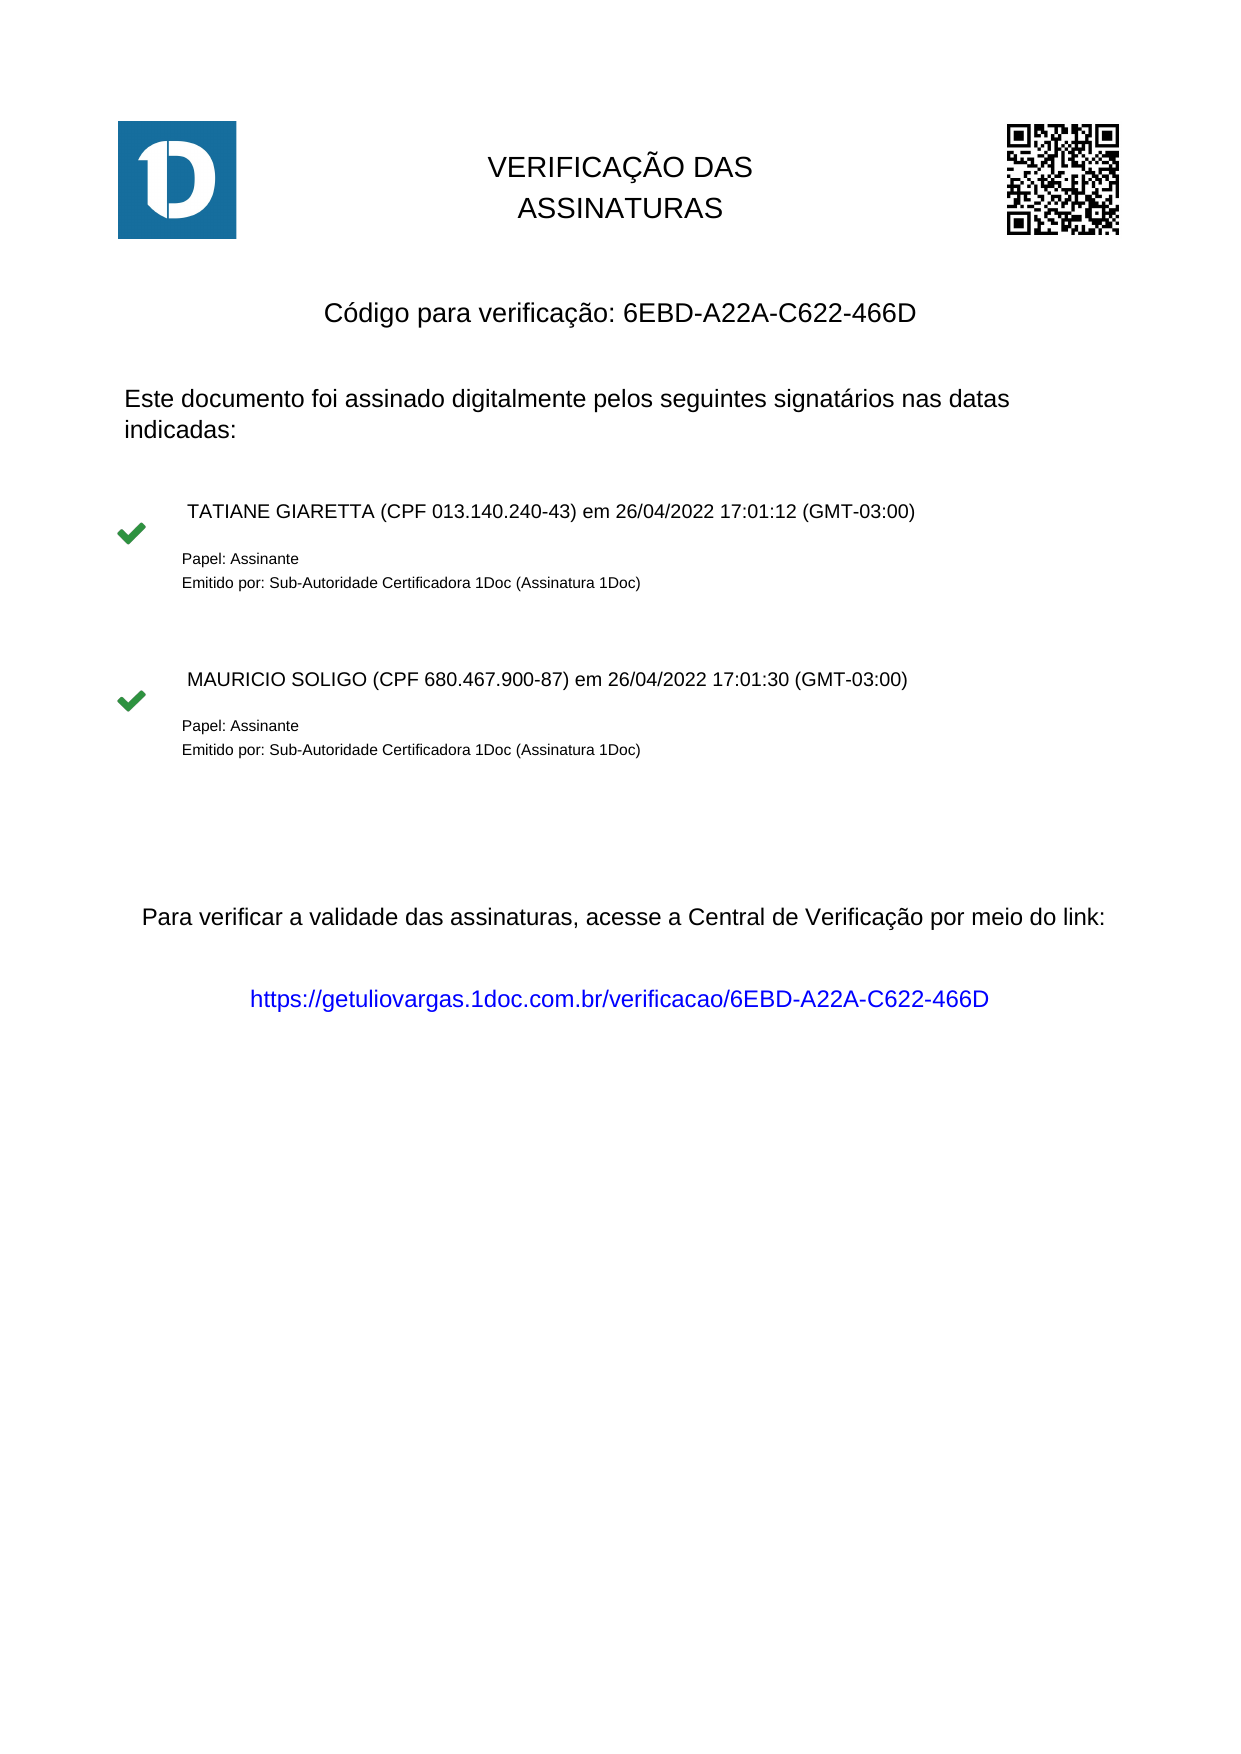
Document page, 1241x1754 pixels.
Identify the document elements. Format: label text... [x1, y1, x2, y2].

text Código para verificação: 6EBD-A22A-C622-466D [124, 297, 1116, 328]
text VERIFICAÇÃO DAS [237, 150, 1003, 183]
text Este documento foi assinado digitalmente pelos seguintes signatários nas datas indicadas: [124, 384, 1130, 443]
text Para verificar a validade das assinaturas, acesse a Central de Verificação por meio do link: [142, 903, 1130, 930]
text Emitido por: Sub-Autoridade Certificadora 1Doc (Assinatura 1Doc) [182, 573, 1130, 591]
text Papel: Assinante [182, 717, 1130, 735]
text ASSINATURAS [237, 191, 1003, 225]
text Papel: Assinante [182, 550, 1130, 568]
text https://getuliovargas.1doc.com.br/verificacao/6EBD-A22A-C622-466D [124, 985, 1116, 1013]
text Emitido por: Sub-Autoridade Certificadora 1Doc (Assinatura 1Doc) [182, 741, 1130, 759]
subtitle TATIANE GIARETTA (CPF 013.140.240-43) em 26/04/2022 17:01:12 (GMT-03:00) [117, 500, 1130, 548]
subtitle MAURICIO SOLIGO (CPF 680.467.900-87) em 26/04/2022 17:01:30 (GMT-03:00) [117, 668, 1130, 716]
